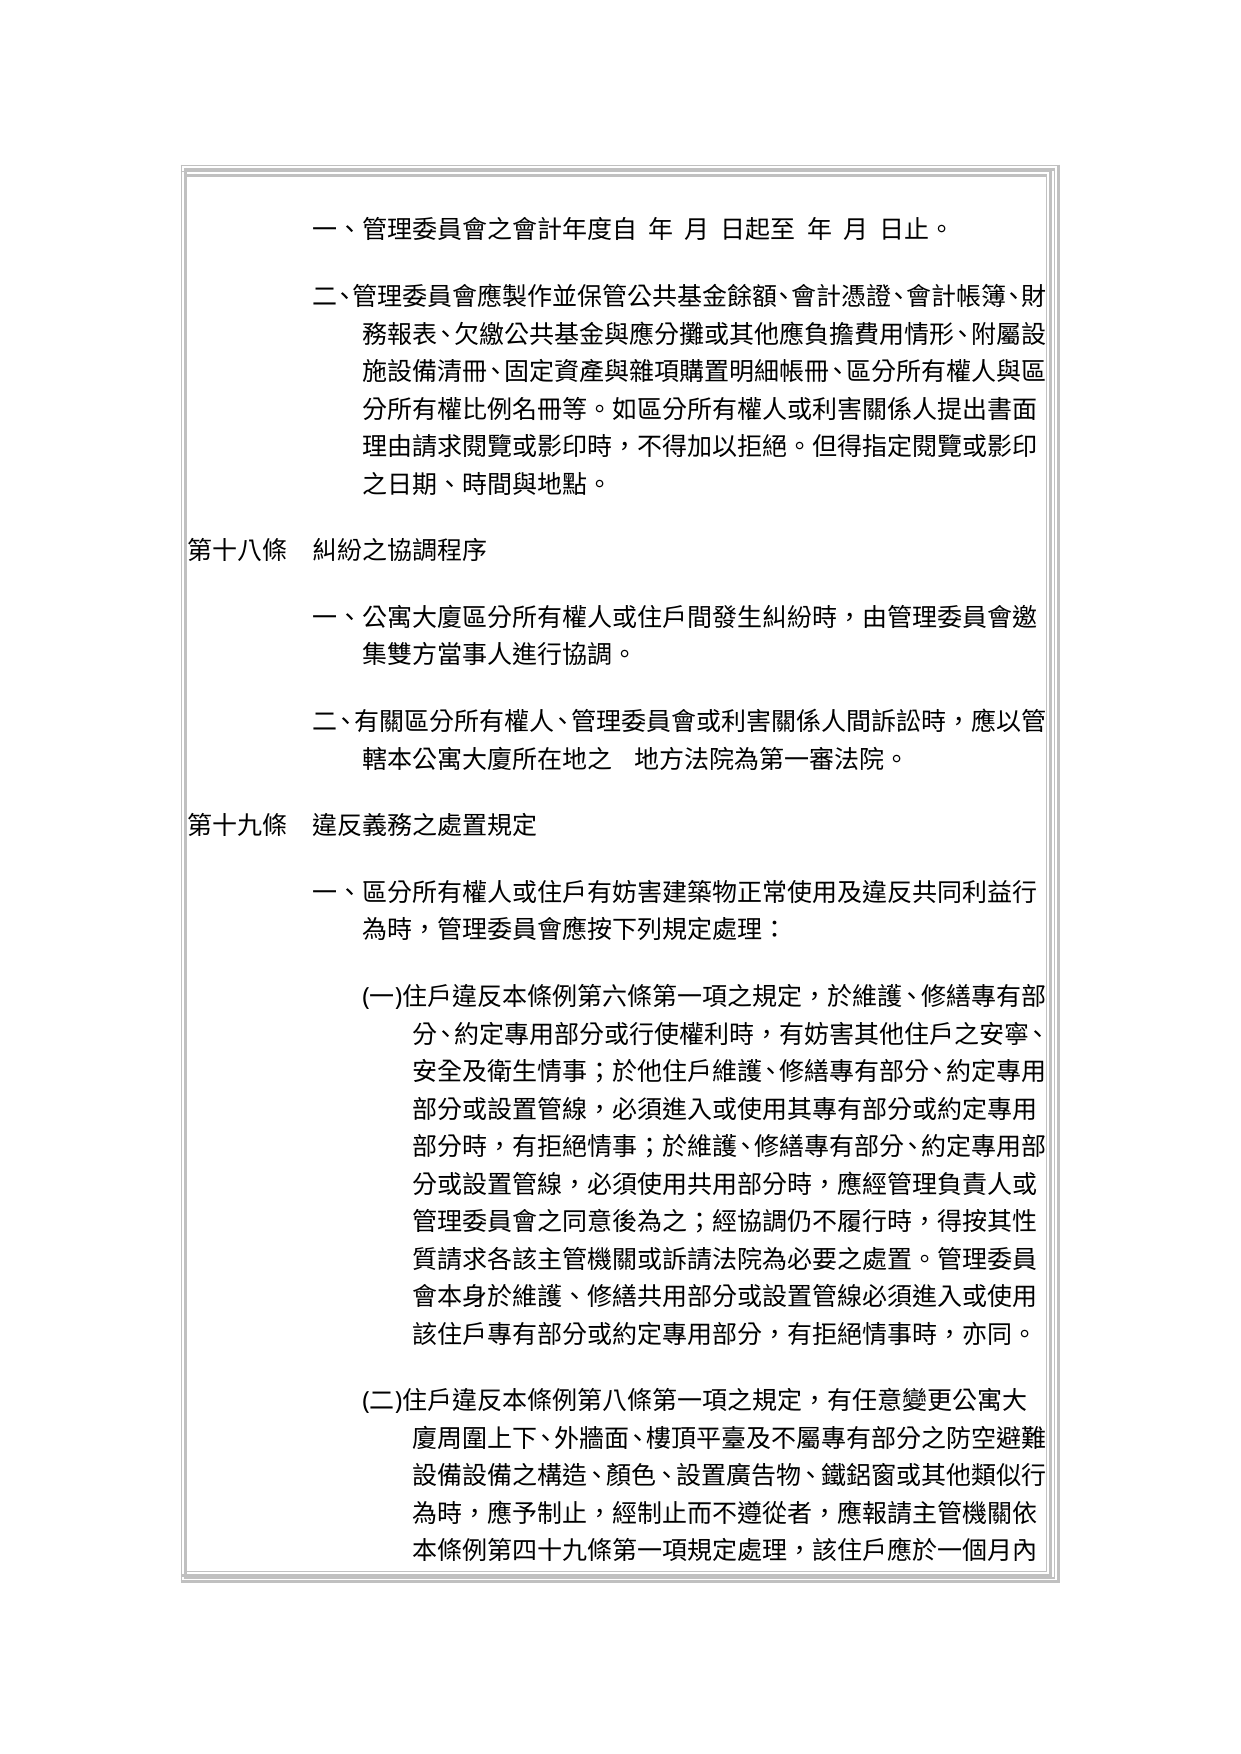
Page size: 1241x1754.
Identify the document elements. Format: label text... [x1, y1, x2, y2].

table_header 本 公寓大廈訂定規約條款如下，本公寓大廈全體區分所有權人、無權占有人及住戶均有遵守之義務： 第一條 本規約效力所及範圍 本規約效力及於本公寓大廈全體區分所有權人、無權占有人及住戶。 本公寓大廈之範圍如附件一中所載之基地、建築物及附屬設施 (以下簡稱標的物件) 。 第二條 專有部分、共用部分、約定專用部分、約定共用部分。 一、本公寓大廈專有部分、共用部分、約定專用部分、約定共用部分之範圍界定如后，其區劃界限詳如附件一標的物件之圖說。 (一)專有部分：指編釘獨立門牌號碼或所在地址證明之家戶，並登記為區分所有權人所有者。 (二)共用部分：指不屬專有部分與專有附屬建築物，而供共同使用者。 (三)約定專用部分：公寓大廈共用部分經約定供特定區分所有權人使用者，使用者名冊由管理委員會造冊保存。 (四)約定共用部分：公寓大廈專有部分經約定供共同使用者。 二、本公寓大廈法定空地、樓頂平臺為共用部分，應供全體區分所有權人及住戶共同使用，非經規約或區分所有權人會議之決議，不得約定為約定專用部分。但起造人或建築業者之買賣契約書或分管契約書已有約定時，從其約定。 三、本公寓大廈周圍上下、外牆面、樓頂平臺及不屬專有部分之防空避難設備，如有懸掛或設置廣告物之情事，應依法令及下列規定辦理(就下列三者勾選其一，未勾選者視為選擇1.之情形)： □1.有關懸掛或設置廣告物依公寓大廈管理條例第八條規定辦理。 □2.非經規約規定或區分所有權人會議之決議，不得懸掛或設置廣告物。 □3.應符合下列規定：(選此項者，應配合就得懸掛或設置廣告物之範圍、懸掛或設置廣告物之規格等加以規定)。 四、停車空間應依與起造人或建築業者之買賣契約書或分管契約書使用其約定專用部分。無買賣契約書或分管契約書且為共同持分之停車空間，經區分所有權人會議決議授權管理委員會得將部分之停車空間約定為約定專用部分供特定區分所有權人使用，其契約格式如附件二。 五、區分所有權人及住戶對於陽臺不得違建，如需裝置鐵窗時，不得妨礙消防逃生及救災機能，應先經管理委員會同意，方得裝設。 六、共用部分及約定共用部分劃設機車停車位，供住戶之機車停放，其相關管理規範依區分所有權人會議決議為之。 第三條 區分所有權人會議 一、區分所有權人會議由本公寓大廈全體區分所有權人組成，其定期會議及臨時會議之召開，依公寓大廈管理條例 (以下簡稱本條例) 第二十五條之規定，召集人由具區分所有權人身分之管理負責人或管理委員會主任委員擔任。 二、區分所有權人會議，應由召集人於開會前十日以書面載明開會內容，通知各區分所有權人。但有急迫情事須召開臨時會者，得於公告欄公告之；公告期間不得少於二日。管理委員之選任事項，應在前項開會通知中載明並公告之，不得以臨時動議提出。 三、下列各目事項，應經區分所有權人會議決議： (一)規約之訂定或變更。 (二)公寓大廈之重大修繕或改良。 (三)公寓大廈有本條例第十三條第二款或第三款情形之一須重建者。 (四)住戶之強制遷離或區分所有權之強制出讓。 (五)約定專用或約定共用事項。 (六)管理委員執行費用之支付項目及支付辦法。 (七)其他依法令需由區分所有權人會議決議之事項。 四、會議之目的如為專有部分之約定共用事項，應先經該專有部分之區分所有權人書面同意，始得成為議案。 五、約定專用部分變更時，應經使用該約定專用部分之區分所有權人同意。但該約定專用顯已違反公共利益，經管理委員會或管理負責人訴請法院判決確定者，不在此限。 六、會議之目的如對某專有部分之承租者或使用者有利害關係時，該等承租者或使用者經該專有部分之區分所有權人同意，得列席區分所有權人會議陳述其意見。 七、各專有部分之區分所有權人有一表決權。數人共有一專有部分者，該表決權應推由一人行使。 八、區分所有權人因故無法出席區分所有權人會議時，得以書面委託他人代理出席。但受託人於受託之區分所有權占全部區分所有權五分之一以上者，或以單一區分所有權計算之人數超過區分所有權人數五分之一者，其超過部分不予計算。代理人應於簽到前，提出區分所有權人之出席委託書，如附件三。 九、開會通知之發送，以開會前十日登錄之區分所有權人名冊為據。區分所有權人資格於開會前如有異動時，取得資格者，應出具相關證明文件。 十、區分所有權人會議討論事項，除第三款第一目至第五目應有區分所有權人三分之二以上及其區分所有權比例合計三分之二以上出席，以出席人數四分之三以上及其區分所有權比例占出席人數區分所有權四分之三以上之同意行之外，其餘決議均應有區分所有權人過半數及其區分所有權比例合計過半數之出席，以出席人數過半數及其區分所有權比例占出席人數區分所有權合計過半數之同意行之。 十一、區分所有權人會議依第十款規定未獲致決議、出席區分所有權人之人數或其區分所有權比例合計未達第十款定額者，召集人得就同一議案重新召集會議；其開議應有區分所有權人三人並五分之一以上及其區分所有權比例合計五分之一以上出席，以出席人數過半數及其區分所有權比例占出席人數區分所有權合計過半數之同意作成決議。前揭決議之會議紀錄依本條例第三十四條第一項規定送達各區分所有權人後，各區分所有權人得於七日內以書面表示反對意見。書面反對意見未超過全體區分所有權人及其區分所有權比例合計半數時，該決議視為成立。會議主席應於會議決議成立後十日內以書面送達全體區分所有權人並公告之。 十二、區分所有權人會議之出席人數與表決權之計算，於任一區分所有權人之區分所有權占全部區分所有權五分之一以上者，或任一區分所有權人所有之專有部分之個數超過全部專有部分個數總合之五分之一以上者，其超過部分不予計算。 十三、區分所有權人會議之決議事項，應作成會議紀錄，由主席簽名，於會後十五日內送達各區分所有權人並公告之。 十四、會議紀錄應包括下列內容： (一)開會時間、地點。 (二)出席區分所有權人總數、出席區分所有權人之區分所有權比例總數及所占之比例。 (三)討論事項之經過概要及決議事項內容。 第四條 公寓大廈有關文件之保管責任 規約、區分所有權人會議及管理委員會之會議紀錄、簽名簿、代理出席之委託書、使用執照謄本、竣工圖說、水電、消防、機械設施、管線圖說、公共安全檢查及消防安全設備檢修之申報文件、印鑑及有關文件應由管理委員會負保管之責，區分所有權人或利害關係人如有書面請求閱覽或影印時，不得拒絕。 第五條 管理委員會委員人數 為處理區分所有關係所生事務，本公寓大廈由區分所有權人選任住戶為管理委員組成管理委員會。管理委員會組成如下： 一、主任委員一名。 二、副主任委員一名。 三、財務委員一名。 四、委員 名。 前項委員名額，合計最多為二十一名，並得置候補委員 名。委員名額之分配，得以分層、分棟等分區方式劃分。並於選舉前十日由召集人公告分區範圍及分配名額。 主任委員、副主任委員及財務委員，由具區分所有權人身分之住戶任之。 主任委員、副主任委員、財務委員及管理委員選任時應予公告，解任時，亦同。 第六條 管理委員會會議之召開 一、主任委員應每二個月召開管理委員會會議乙次。 二、管理委員會會議，應由主任委員於開會前七日以書面載明開會內容，通知各管理委員。 三、發生重大事故有及時處理之必要，或經三分之一以上之委員請求召開管理委員會會議時，主任委員應儘速召開臨時管理委員會會議。 四、管理委員會會議應有過半數以上之委員出席參加，其討論事項應經出席委員過半數以上之決議通過。管理委員因故無法出席管理委員會會議，得以書面委託其他管理委員出席。但以代理一名委員為限，委託書格式如附件三之一。 五、有關管理委員會之會議紀錄，應包括下列內容： (一)開會時間、地點。 (二)出席人員及列席人員名單。 (三)討論事項之經過概要及決議事項內容。 六、管理委員會會議之決議事項，應作成會議紀錄，由主席簽名，於會後十五日內公告之。 第七條 主任委員、副主任委員、財務委員及管理委員之資格及選任 一、主任委員由管理委員互推之。 二、副主任委員及財務委員由主任委員於管理委員中選任之。 三、委員應以下列方式之一選任。 (一)委員名額未按分區分配名額時，採記名單記法選舉，並以獲出席區分所有權人及其區分所有權比例多者為當選。 (二)委員名額按分區分配名額時，採無記名單記法選舉，並以獲該分區區分所有權人較多者為當選。 四、委員之任期，自 年 月 日起至 年 月 日止，為期 年 月(至少一年，至多二年)，連選得連任一次。 五、主任委員、副主任委員、財務委員及管理委員有下列情事之一者，即當然解任。 (一)主任委員、副主任委員及財務委員喪失區分所有權人資格者。 (二)管理委員喪失住戶資格者。 六、管理委員、主任委員及管理負責人任期屆滿未再選任或有本條例第二十條第二項所定之拒絕移交者，自任期屆滿日起，視同解任。 七、管理委員出缺時，由候補委員依序遞補。 第八條 主任委員、副主任委員及財務委員之消極資格 有下列情事之一者，不得充任主任委員、副主任委員及財務委員，其已充任者，即當然解任。 一、曾犯詐欺、背信、侵占罪或違反工商管理法令，經受有期徒刑一年以上刑期之宣告，服刑期滿尚未逾二年者。 二、曾服公職虧空公款，經判決確定，服刑期滿尚未逾二年者。 三、受破產之宣告，尚未復權者。 四、有重大喪失債信情事，尚未了結或了結後尚未逾二年者。 五、無行為能力或限制行為能力者。 第九條 主任委員、副主任委員、財務委員及管理委員之權限 一、主任委員對外代表管理委員會，並依管理委員會決議執行本條例第三十六條規定事項。 二、主任委員應於定期區分所有權人會議中，對全體區分所有權人報告前一會計年度之有關執行事務。 三、主任委員得經管理委員會決議，對共用部分投保火災保險、責任保險及其他財產保險。 四、主任委員得經管理委員會決議通過，將其一部分之職務，委任其他委員處理。 五、副主任委員應輔佐主任委員執行業務，於主任委員因故不能行使職權時代理其職務。 六、財務委員掌管公共基金、管理及維護分擔費用 (以下簡稱為管理費)、使用償金等之收取、保管、運用及支出等事務。 七、管理委員應遵守法令、規約及區分所有權人會議、管理委員會之決議。為全體區分所有權人之利益，誠實執行職務。 八、管理委員得為工作之需要支領費用或接受報酬，其給付方法，應依區分所有權人會議之決議為之。 第十條 公共基金、管理費之繳納 一、為充裕共用部分在管理上必要之經費，區分所有權人應遵照區分所有權人會議議決之規定向管理委員會繳交下列款項。 (一)公共基金。 (二)管理費。 二、管理費由各區分所有權人依照區分所有權人會議之決議分攤之。但第一次區分所有權人會議召開前或區分所有權人會議未決議時，買賣契約或分管契約有規定者從其規定，未規定者，各區分所有權人應按其共有之應有部分比例分擔之。 三、各項費用之收繳、支付方法，授權管理委員會訂定。 四、管理費以足敷第十一條第二款開支為原則，公共基金依每月管理費百分之二十收繳，其金額達二年之管理費用時，得經區分所有權人會議之決議停止收繳。 五、區分所有權人若在規定之日期前未繳納應繳金額時，管理委員會得訴請法院命其給付應繳之金額及另外收取遲延利息，以未繳金額之年息一○％計算。 第十一條 管理費、公共基金之管理及運用 一、管理委員會為執行財務運作業務，應以管理委員會名義開設銀行或郵局儲金帳戶。 二、管理費用途如下： (一)委任或僱傭管理服務人之報酬。 (二)共用部分、約定共用部分之管理、維護費用或使用償金。 (三)有關共用部分之火災保險費、責任保險費及其他財產保險費。 (四)管理組織之辦公費、電話費及其他事務費。 (五)稅捐及其他徵收之稅賦。 (六)因管理事務洽詢律師、建築師等專業顧問之諮詢費用。 (七)其他基地及共用部分等之經常管理費用。 三、公共基金用途如下： (一)每經一定之年度，所進行之計畫性修繕者。 (二)因意外事故或其他臨時急需之特別事由，必須修繕者。 (三)共用部分及其相關設施之拆除、重大修繕或改良。 (四)供墊付前款之費用。但應由收繳之管理費歸墊。 第十二條 重大修繕或改良之標準 前條第三款第三目共用部分及其相關設施之拆除、重大修繕或改良指其工程金額符合下列情形之一(請就下列三者勾選其一，未勾選者視為選擇1.之情形)： □1.新臺幣十萬元以上。 □2.逾公共基金之百分之五。 □3.逾共用部分、約定共用部分之一個月管理維護費用。 第十三條 共用部分修繕費用之負擔比例 共用部分之修繕，由管理委員會為之。其費用由公共基金支付，公共基金不足時，由區分所有權人按其共有之應有部分比例分擔之。但修繕費係因可歸責於區分所有權人或住戶所致者，由該區分所有權人或住戶負擔。 第十四條 共用部分及約定共用部分之使用 住戶對共用部分及約定共用部分之使用應依其設置目的及通常使用方法為之。 第十五條 約定專用部分或約定共用部分使用償金繳交或給付 共用部分之約定專用者或專有部分之約定共用者，除有下列情形之一者外，應繳交或給付使用償金： 一、依與起造人或建築業者之買賣契約書或分管契約書所載已擁有停車空間持分者，或該契約訂有使用該一共用部分或專有部分之約定者。 二、登記機關之共同使用部分已載有專屬之停車空間持分面積者。 前項使用償金之金額及收入款之用途，應經區分所有權人會議決議後為之。但第一次區分所有權人會議召開前或經區分所有權人會議之授權或區分所有權人會議未決議時，由管理委員會定之。 區分所有權人會議討論第一項使用償金之議案，得不適用第三條第四款提案之限制。 第十六條 專有部分及約定專用之使用限制 一、區分所有權人及住戶對專有部分及約定專用部分之使用，應依使用執照所載用途為之。 二、區分所有權人及住戶對於專有部分及約定專用部分應依符合法令規定之方式使用，並不得有損害建築物主要構造及妨害建築物環境品質。 第十七條 財務運作之監督規定 一、管理委員會之會計年度自 年 月 日起至 年 月 日止。 二、管理委員會應製作並保管公共基金餘額、會計憑證、會計帳簿、財務報表、欠繳公共基金與應分攤或其他應負擔費用情形、附屬設施設備清冊、固定資產與雜項購置明細帳冊、區分所有權人與區分所有權比例名冊等。如區分所有權人或利害關係人提出書面理由請求閱覽或影印時，不得加以拒絕。但得指定閱覽或影印之日期、時間與地點。 第十八條 糾紛之協調程序 一、公寓大廈區分所有權人或住戶間發生糾紛時，由管理委員會邀集雙方當事人進行協調。 二、有關區分所有權人、管理委員會或利害關係人間訴訟時，應以管轄本公寓大廈所在地之 地方法院為第一審法院。 第十九條 違反義務之處置規定 一、區分所有權人或住戶有妨害建築物正常使用及違反共同利益行為時，管理委員會應按下列規定處理： (一)住戶違反本條例第六條第一項之規定，於維護、修繕專有部分、約定專用部分或行使權利時，有妨害其他住戶之安寧、安全及衛生情事；於他住戶維護、修繕專有部分、約定專用部分或設置管線，必須進入或使用其專有部分或約定專用部分時，有拒絕情事；於維護、修繕專有部分、約定專用部分或設置管線，必須使用共用部分時，應經管理負責人或管理委員會之同意後為之；經協調仍不履行時，得按其性質請求各該主管機關或訴請法院為必要之處置。管理委員會本身於維護、修繕共用部分或設置管線必須進入或使用該住戶專有部分或約定專用部分，有拒絕情事時，亦同。 (二)住戶違反本條例第八條第一項之規定，有任意變更公寓大廈周圍上下、外牆面、樓頂平臺及不屬專有部分之防空避難設備設備之構造、顏色、設置廣告物、鐵鋁窗或其他類似行為時，應予制止，經制止而不遵從者，應報請主管機關依本條例第四十九條第一項規定處理，該住戶應於一個月內回復原狀，屆期未回復原狀者，由管理委員會回復原狀，其費用由該住戶負擔。 (三)住戶違反本條例第九條第二項之規定，對共用部分之使用未依設置目的及通常使用方法為之者，應予制止，並得按其性質請求各該主管機關或訴請法院為必要之處置。如有損害並得請求損害賠償。 (四)住戶違反本條例第十五條第一項之規定，對於專有部分、約定專用部分之使用方式有違反使用執照及規約之規定時，應予制止，經制止而不遵從者，應報請直轄市、縣 (市) 主管機關處理，要求其回復原狀。 (五)住戶違反本條例第十六條第一項至第四項之規定有破壞公共安全、公共衛生、公共安寧等行為時，應予制止，或召集當事人協調處理，經制止而不遵從者，得報請地方主管機關處理。 二、住戶有下列各目之情事，管理委員會應促請區分所有權人或住戶改善，於三個月內仍未改善者，管理委員會得依區分所有權人會議之決議，訴請法院強制其遷離。而住戶若為區分所有權人時，亦得訴請法院命其出讓區分所有權及其基地所有權應有部分： (一)積欠依本條例及規約規定應分擔費用，經強制執行再度積欠金額達其區分所有權總價百分之一者。 (二)違反本條例相關規定經依本條例第四十九條第一項第一款至第四款處以罰鍰後，仍不改善或續犯者。 (三)其他違反法令或規約，情節重大者。 三、前款強制出讓所有權於判決確定後三個月內不自行出讓並完成移轉登記手續者，管理委員會得聲請法院拍賣之。 第二十條 其他事項 一、共用部分及約定共用部分之使用管理事項，本規約未規定者，得授權管理委員會另定使用規則。 二、區分所有權人資格有異動時，取得資格者應以書面提出登記資料，其格式如附件四。 三、區分所有權人將其專有部分出租他人或供他人使用時，該承租者或使用者亦應遵守本規約各項規定。 四、區分所有權人及停車空間建築物所有權者，應在租賃 (或使用) 契約書中載明承租人 (或使用人) 不得違反本規約之規定，並應向管理委員會提切結書，其格式如附件五。 五、本規約中未規定之事項，應依公寓大廈管理條例、公寓大廈管理條例施行細則及其他相關法令之規定辦理。 六、本公寓大廈公告欄設置於 。 七、公用停車使用管理事項: (一)本大樓公用(聯開)停車位169部，位於地下二層20部、地下三層149部，提供公眾使用。 (二)本建築物設置機械停車設備，該機械停車設備之車位型式、規格(長、寬、高淨尺寸)、操作方式、容車最大尺寸、管理維護規範(含管理維護方式、項目、頻率及經費概估) 、使用年限、所有車位操作效率說明(各車進出時間/總吞吐所需時間)等內容詳後附件設計建築師及停車設備廠商簽認之設備說明書，管理委員會、區分所有權人及停車空間建築物所有權者，應依設備說明書內容操作管理維護使用。 (三)區分所有權人及停車空間建築物所有權者，於辦理產權移轉時，應將上開機械停車設備內容於建築物改良物所有權買賣移轉契約書中清楚載明。 第二十一條 管理負責人準用規定之事項。 本公寓大廈未組成管理委員會時，應推選管理負責人處理事務，並準用有關管理委員會應作為之規定。 第二十二條 本規約訂立於民國 年 月 日。 [187, 177, 1046, 1571]
